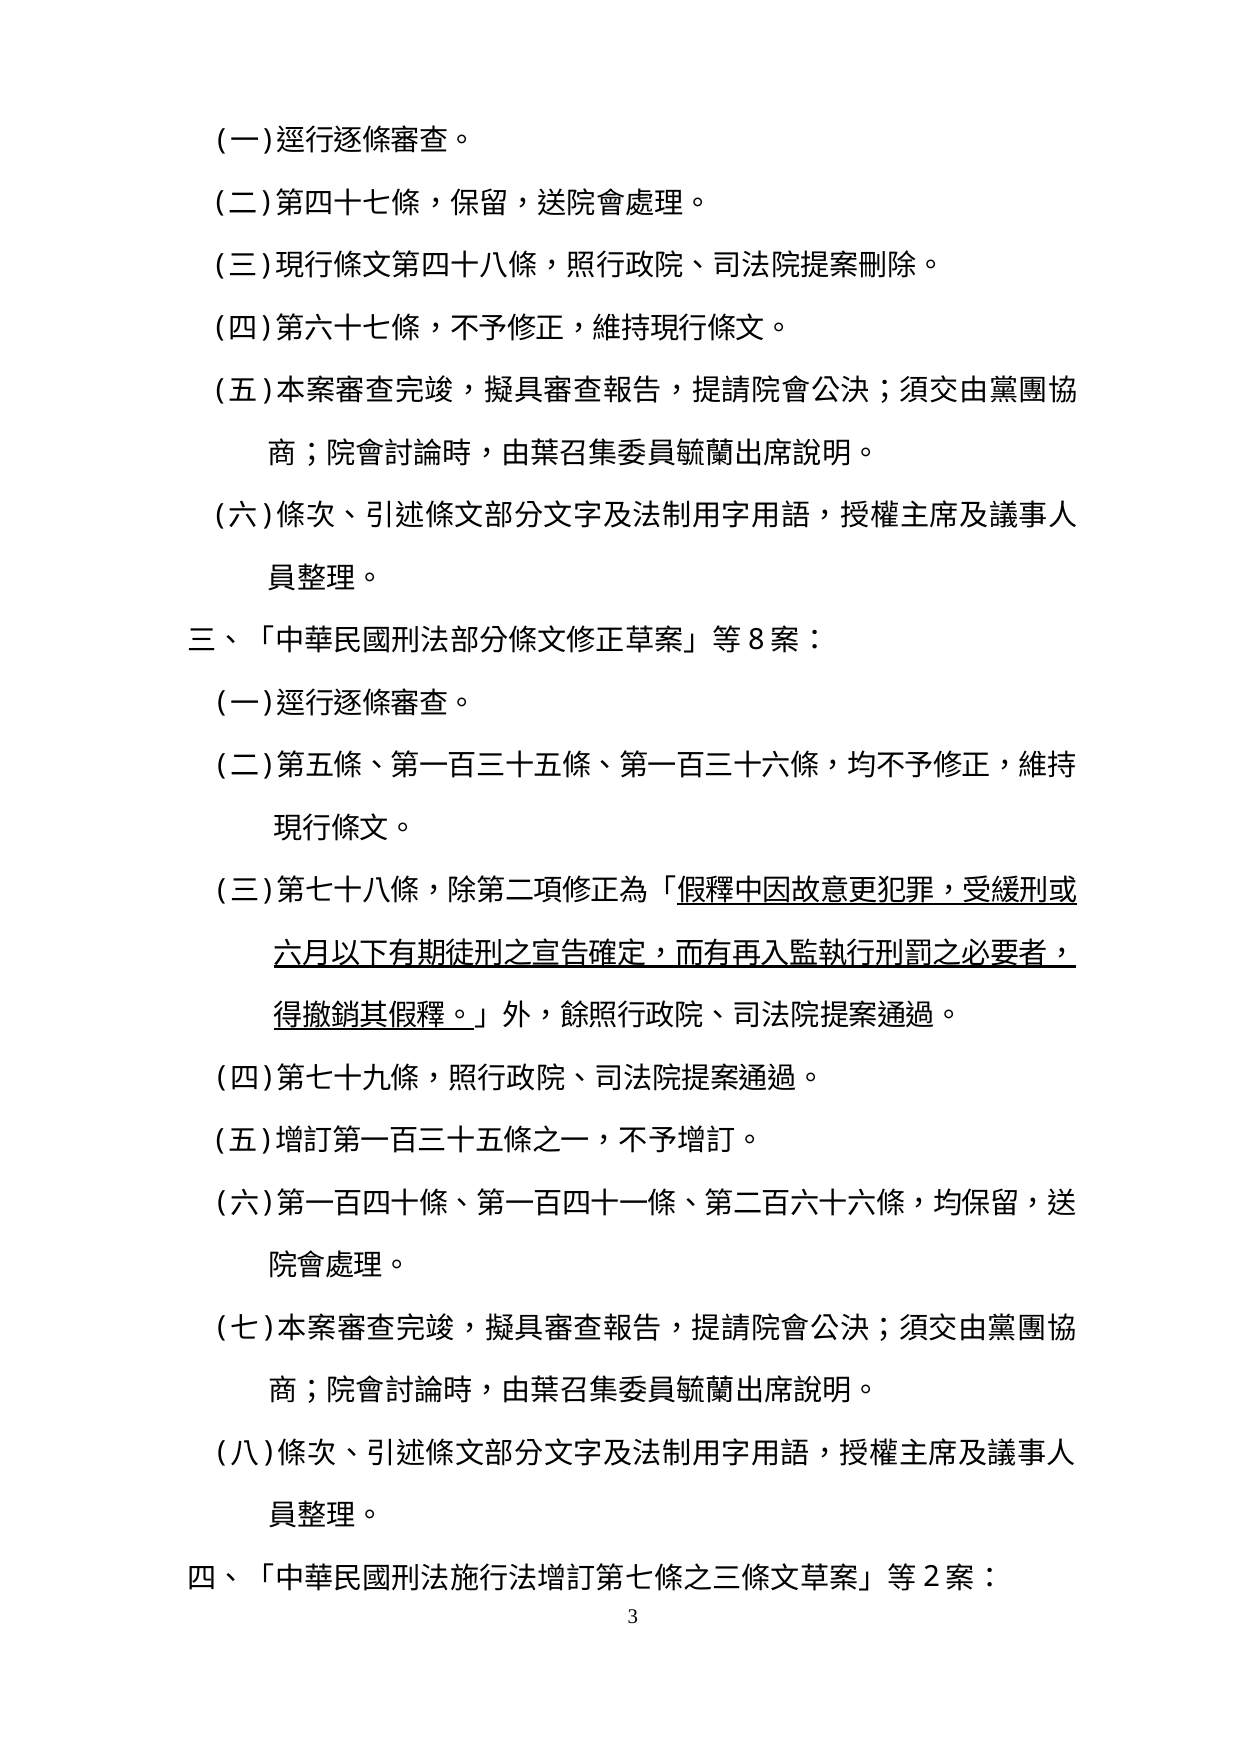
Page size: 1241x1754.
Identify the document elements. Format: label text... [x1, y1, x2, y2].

text (五)增訂第一百三十五條之一，不予增訂。 [211, 1096, 1078, 1159]
text (三)第七十八條，除第二項修正為「假釋中因故意更犯罪，受緩刑或六月以下有期徒刑之宣告確定，而有再入監執行刑罰之必要者，得撤銷其假釋。」外，餘照行政院、司法院提案通過。 [212, 846, 1078, 1034]
text (二)第五條、第一百三十五條、第一百三十六條，均不予修正，維持現行條文。 [212, 721, 1078, 846]
text (六)條次、引述條文部分文字及法制用字用語，授權主席及議事人員整理。 [211, 471, 1078, 596]
text (三)現行條文第四十八條，照行政院、司法院提案刪除。 [211, 221, 1078, 284]
text 三、「中華民國刑法部分條文修正草案」等8案： [187, 596, 1078, 659]
text (五)本案審查完竣，擬具審查報告，提請院會公決；須交由黨團協商；院會討論時，由葉召集委員毓蘭出席說明。 [211, 346, 1078, 471]
text (六)第一百四十條、第一百四十一條、第二百六十六條，均保留，送院會處理。 [212, 1159, 1078, 1284]
text (七)本案審查完竣，擬具審查報告，提請院會公決；須交由黨團協商；院會討論時，由葉召集委員毓蘭出席說明。 [212, 1284, 1078, 1409]
text (四)第七十九條，照行政院、司法院提案通過。 [212, 1034, 1078, 1096]
text 四、「中華民國刑法施行法增訂第七條之三條文草案」等2案： [187, 1534, 1078, 1596]
text (二)第四十七條，保留，送院會處理。 [211, 159, 1078, 221]
text (一)逕行逐條審查。 [212, 96, 1078, 159]
text (八)條次、引述條文部分文字及法制用字用語，授權主席及議事人員整理。 [212, 1409, 1078, 1534]
text (四)第六十七條，不予修正，維持現行條文。 [211, 284, 1078, 346]
text (一)逕行逐條審查。 [212, 659, 1078, 721]
